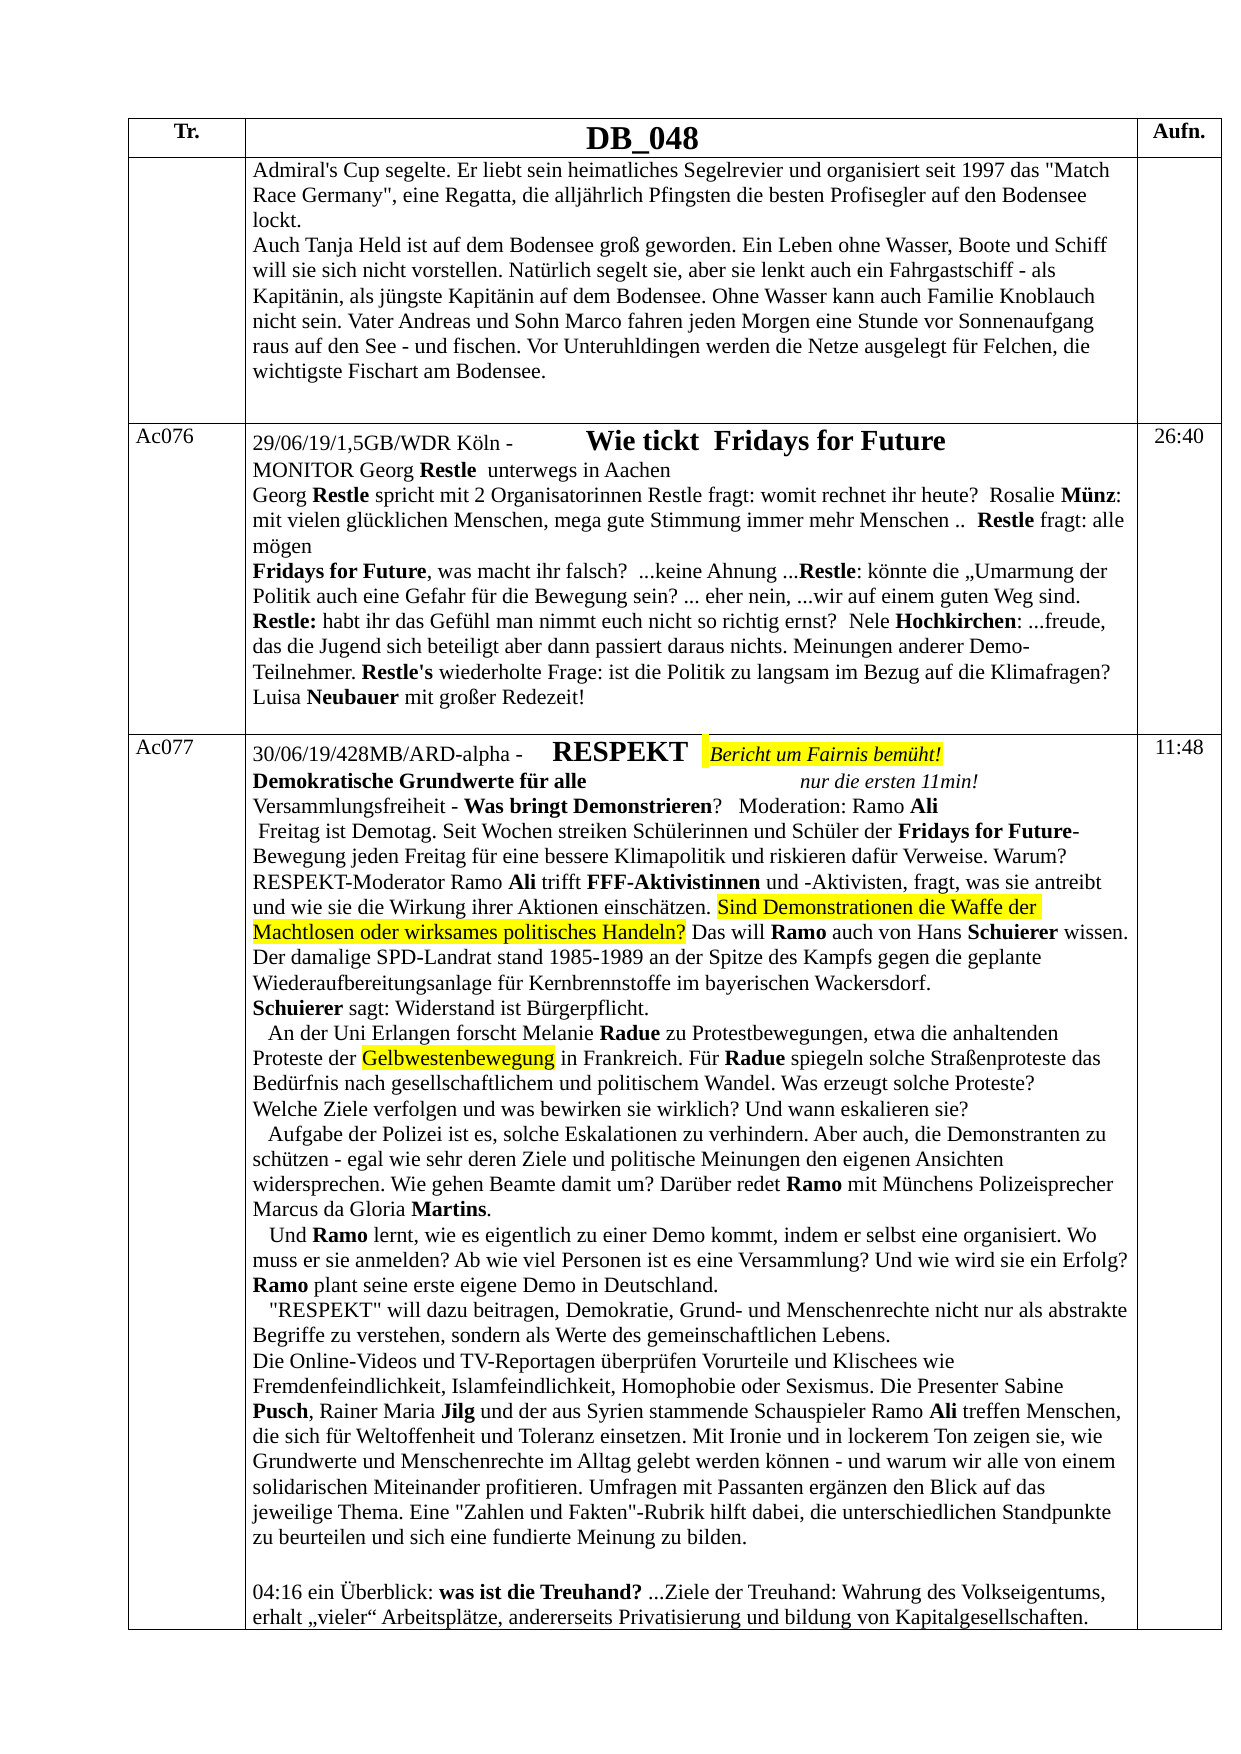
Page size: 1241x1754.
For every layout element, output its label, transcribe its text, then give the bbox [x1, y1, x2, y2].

table_cell 29/06/19/1,5GB/WDR Köln - Wie tickt Fridays for Future MONITOR Georg Restle unterwegs in Aachen Georg Restle spricht mit 2 Organisatorinnen Restle fragt: womit rechnet ihr heute? Rosalie Münz: mit vielen glücklichen Menschen, mega gute Stimmung immer mehr Menschen .. Restle fragt: alle mögen Fridays for Future, was macht ihr falsch? ...keine Ahnung ...Restle: könnte die „Umarmung der Politik auch eine Gefahr für die Bewegung sein? ... eher nein, ...wir auf einem guten Weg sind. Restle: habt ihr das Gefühl man nimmt euch nicht so richtig ernst? Nele Hochkirchen: ...freude, das die Jugend sich beteiligt aber dann passiert daraus nichts. Meinungen anderer Demo-Teilnehmer. Restle's wiederholte Frage: ist die Politik zu langsam im Bezug auf die Klimafragen? Luisa Neubauer mit großer Redezeit! [246, 424, 1137, 734]
table_cell 30/06/19/428MB/ARD-alpha - RESPEKT Bericht um Fairnis bemüht! Demokratische Grundwerte für alle nur die ersten 11min! Versammlungsfreiheit - Was bringt Demonstrieren? Moderation: Ramo Ali Freitag ist Demotag. Seit Wochen streiken Schülerinnen und Schüler der Fridays for Future-Bewegung jeden Freitag für eine bessere Klimapolitik und riskieren dafür Verweise. Warum? RESPEKT-Moderator Ramo Ali trifft FFF-Aktivistinnen und -Aktivisten, fragt, was sie antreibt und wie sie die Wirkung ihrer Aktionen einschätzen. Sind Demonstrationen die Waffe der Machtlosen oder wirksames politisches Handeln? Das will Ramo auch von Hans Schuierer wissen. Der damalige SPD-Landrat stand 1985-1989 an der Spitze des Kampfs gegen die geplante Wiederaufbereitungsanlage für Kernbrennstoffe im bayerischen Wackersdorf. Schuierer sagt: Widerstand ist Bürgerpflicht. An der Uni Erlangen forscht Melanie Radue zu Protestbewegungen, etwa die anhaltenden Proteste der Gelbwestenbewegung in Frankreich. Für Radue spiegeln solche Straßenproteste das Bedürfnis nach gesellschaftlichem und politischem Wandel. Was erzeugt solche Proteste? Welche Ziele verfolgen und was bewirken sie wirklich? Und wann eskalieren sie? Aufgabe der Polizei ist es, solche Eskalationen zu verhindern. Aber auch, die Demonstranten zu schützen - egal wie sehr deren Ziele und politische Meinungen den eigenen Ansichten widersprechen. Wie gehen Beamte damit um? Darüber redet Ramo mit Münchens Polizeisprecher Marcus da Gloria Martins. Und Ramo lernt, wie es eigentlich zu einer Demo kommt, indem er selbst eine organisiert. Wo muss er sie anmelden? Ab wie viel Personen ist es eine Versammlung? Und wie wird sie ein Erfolg? Ramo plant seine erste eigene Demo in Deutschland. "RESPEKT" will dazu beitragen, Demokratie, Grund- und Menschenrechte nicht nur als abstrakte Begriffe zu verstehen, sondern als Werte des gemeinschaftlichen Lebens. Die Online-Videos und TV-Reportagen überprüfen Vorurteile und Klischees wie Fremdenfeindlichkeit, Islamfeindlichkeit, Homophobie oder Sexismus. Die Presenter Sabine Pusch, Rainer Maria Jilg und der aus Syrien stammende Schauspieler Ramo Ali treffen Menschen, die sich für Weltoffenheit und Toleranz einsetzen. Mit Ironie und in lockerem Ton zeigen sie, wie Grundwerte und Menschenrechte im Alltag gelebt werden können - und warum wir alle von einem solidarischen Miteinander profitieren. Umfragen mit Passanten ergänzen den Blick auf das jeweilige Thema. Eine "Zahlen und Fakten"-Rubrik hilft dabei, die unterschiedlichen Standpunkte zu beurteilen und sich eine fundierte Meinung zu bilden. 04:16 ein Überblick: was ist die Treuhand? ...Ziele der Treuhand: Wahrung des Volkseigentums, erhalt „vieler“ Arbeitsplätze, andererseits Privatisierung und bildung von Kapitalgesellschaften. [246, 735, 1137, 1629]
table_cell 11:48 [1138, 735, 1221, 1629]
table_cell Ac077 [129, 735, 245, 1629]
table_cell Admiral's Cup segelte. Er liebt sein heimatliches Segelrevier und organisiert seit 1997 das "Match Race Germany", eine Regatta, die alljährlich Pfingsten die besten Profisegler auf den Bodensee lockt. Auch Tanja Held ist auf dem Bodensee groß geworden. Ein Leben ohne Wasser, Boote und Schiff will sie sich nicht vorstellen. Natürlich segelt sie, aber sie lenkt auch ein Fahrgastschiff - als Kapitänin, als jüngste Kapitänin auf dem Bodensee. Ohne Wasser kann auch Familie Knoblauch nicht sein. Vater Andreas und Sohn Marco fahren jeden Morgen eine Stunde vor Sonnenaufgang raus auf den See - und fischen. Vor Unteruhldingen werden die Netze ausgelegt für Felchen, die wichtigste Fischart am Bodensee. [246, 158, 1137, 423]
table_cell Ac076 [129, 424, 245, 734]
table_cell 26:40 [1138, 424, 1221, 734]
table_header ­Tr. [129, 119, 245, 157]
table_header Aufn. [1138, 119, 1221, 157]
table_cell [129, 158, 245, 423]
table_cell [1138, 158, 1221, 423]
table_header DB_048 [246, 119, 1137, 157]
